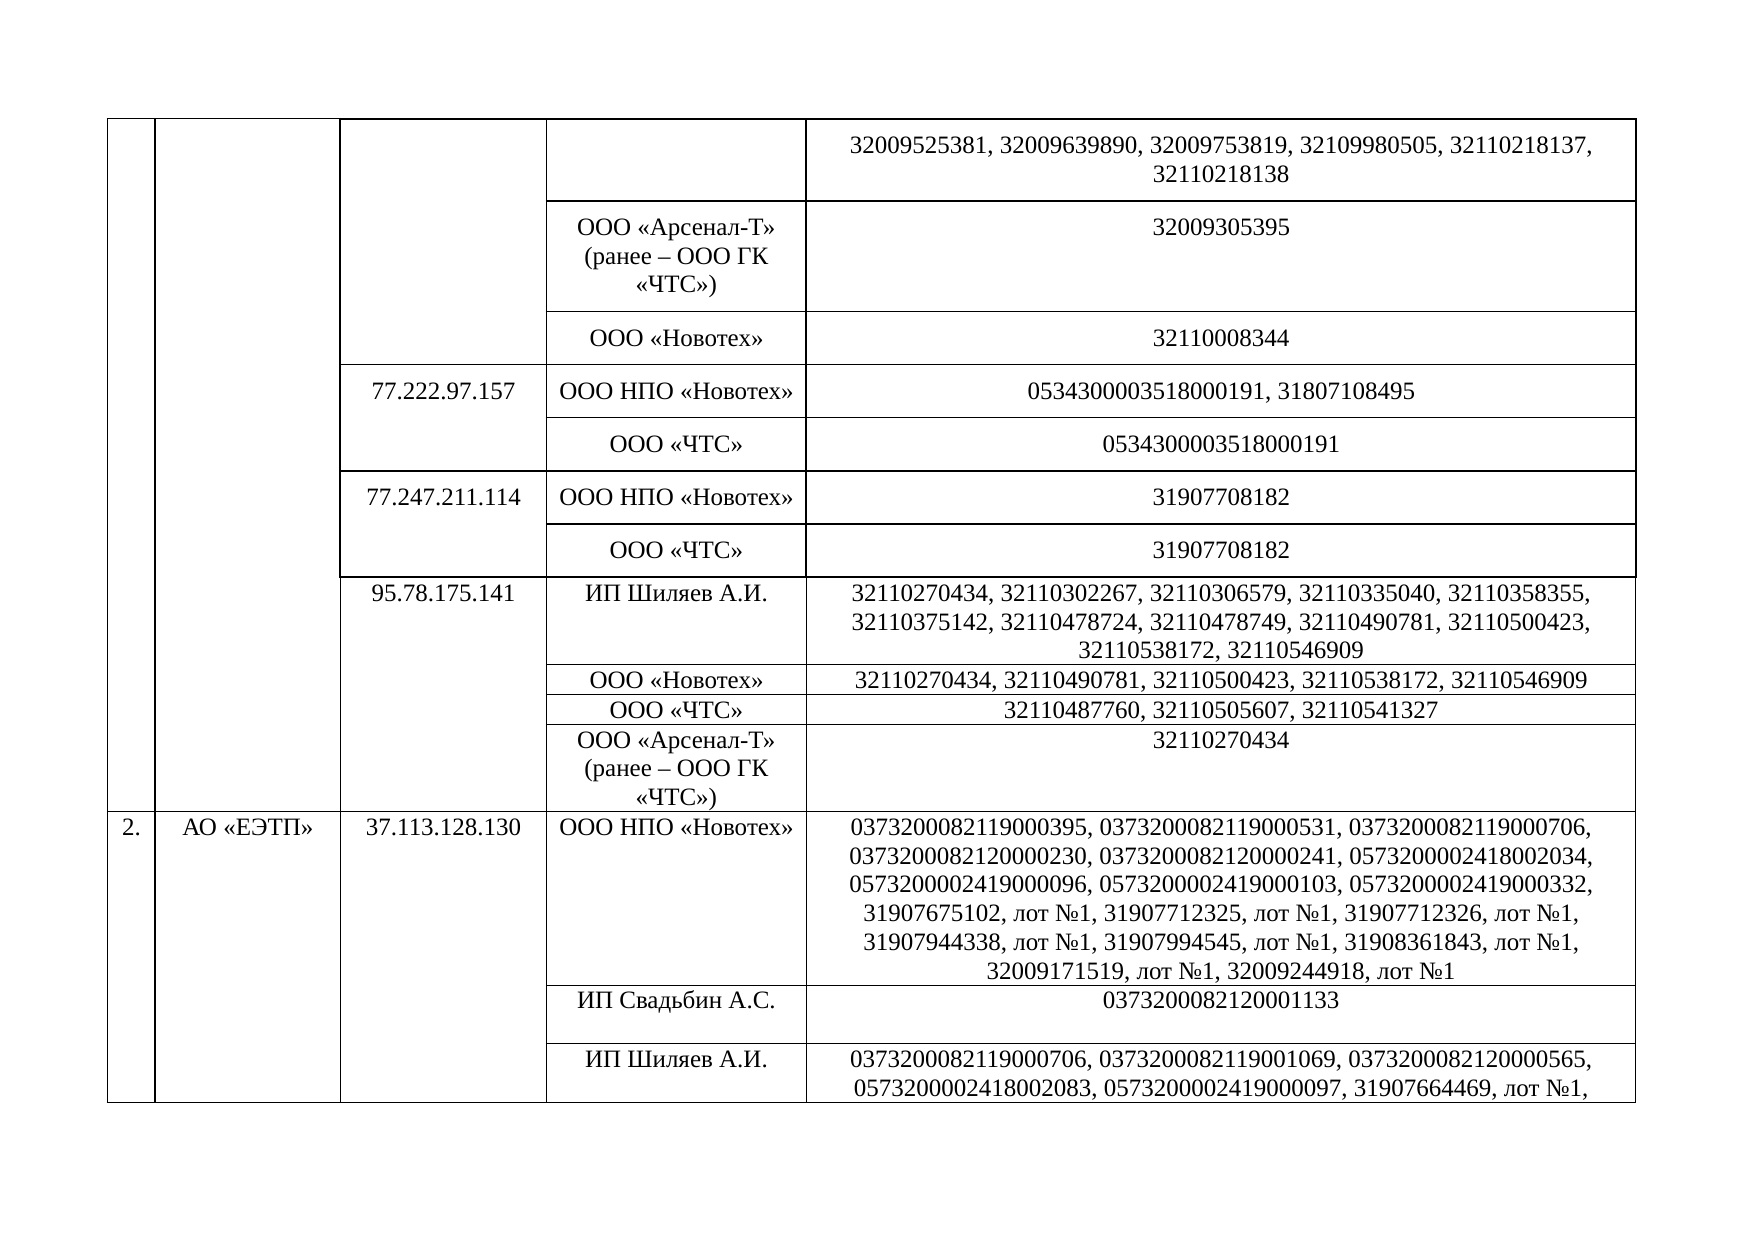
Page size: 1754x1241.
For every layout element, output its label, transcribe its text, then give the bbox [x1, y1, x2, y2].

table_cell 0534300003518000191, 31807108495 [807, 365, 1635, 417]
table_cell 32009525381, 32009639890, 32009753819, 32109980505, 32110218137, 32110218138 [807, 120, 1635, 200]
table_cell ООО «Новотех» [547, 312, 805, 364]
table_cell 77.247.211.114 [341, 472, 546, 576]
table_cell ООО «ЧТС» [547, 695, 806, 724]
table_cell ИП Свадьбин А.С. [547, 986, 806, 1043]
table_cell ООО НПО «Новотех» [547, 472, 805, 523]
table_cell ООО «Новотех» [547, 665, 806, 694]
table_cell 32110270434, 32110302267, 32110306579, 32110335040, 32110358355, 32110375142, 32110478724, 32110478749, 32110490781, 32110500423, 32110538172, 32110546909 [807, 578, 1635, 664]
table_cell 32110270434, 32110490781, 32110500423, 32110538172, 32110546909 [807, 665, 1635, 694]
table_cell ИП Шиляев А.И. [547, 578, 806, 664]
table_cell ООО «Арсенал-Т» (ранее – ООО ГК «ЧТС») [547, 202, 805, 311]
table_cell ИП Шиляев А.И. [547, 1044, 806, 1102]
table_cell 0534300003518000191 [807, 418, 1635, 470]
table_cell 32110270434 [807, 725, 1635, 811]
table_cell ООО НПО «Новотех» [547, 812, 806, 984]
table_cell 32110487760, 32110505607, 32110541327 [807, 695, 1635, 724]
table_cell ООО «ЧТС» [547, 525, 805, 576]
table_cell АО «ЕЭТП» [156, 812, 340, 1102]
table_cell 37.113.128.130 [341, 812, 546, 1102]
table_cell 31907708182 [807, 525, 1635, 576]
table_cell 31907708182 [807, 472, 1635, 523]
table_cell [547, 120, 805, 200]
table_cell 0373200082119000706, 0373200082119001069, 0373200082120000565, 0573200002418002083, 0573200002419000097, 31907664469, лот №1, [807, 1044, 1635, 1102]
table_cell ООО «Арсенал-Т» (ранее – ООО ГК «ЧТС») [547, 725, 806, 811]
table_cell 32009305395 [807, 202, 1635, 311]
table_cell 95.78.175.141 [341, 578, 546, 811]
table_cell 77.222.97.157 [341, 365, 546, 470]
table_cell 2. [108, 812, 154, 1102]
table_cell ООО НПО «Новотех» [547, 365, 805, 417]
table_cell 32110008344 [807, 312, 1635, 364]
table_cell 0373200082120001133 [807, 986, 1635, 1043]
table_cell 0373200082119000395, 0373200082119000531, 0373200082119000706, 0373200082120000230, 0373200082120000241, 0573200002418002034, 0573200002419000096, 0573200002419000103, 0573200002419000332, 31907675102, лот №1, 31907712325, лот №1, 31907712326, лот №1, 31907944338, лот №1, 31907994545, лот №1, 31908361843, лот №1, 32009171519, лот №1, 32009244918, лот №1 [807, 812, 1635, 984]
table_cell ООО «ЧТС» [547, 418, 805, 470]
